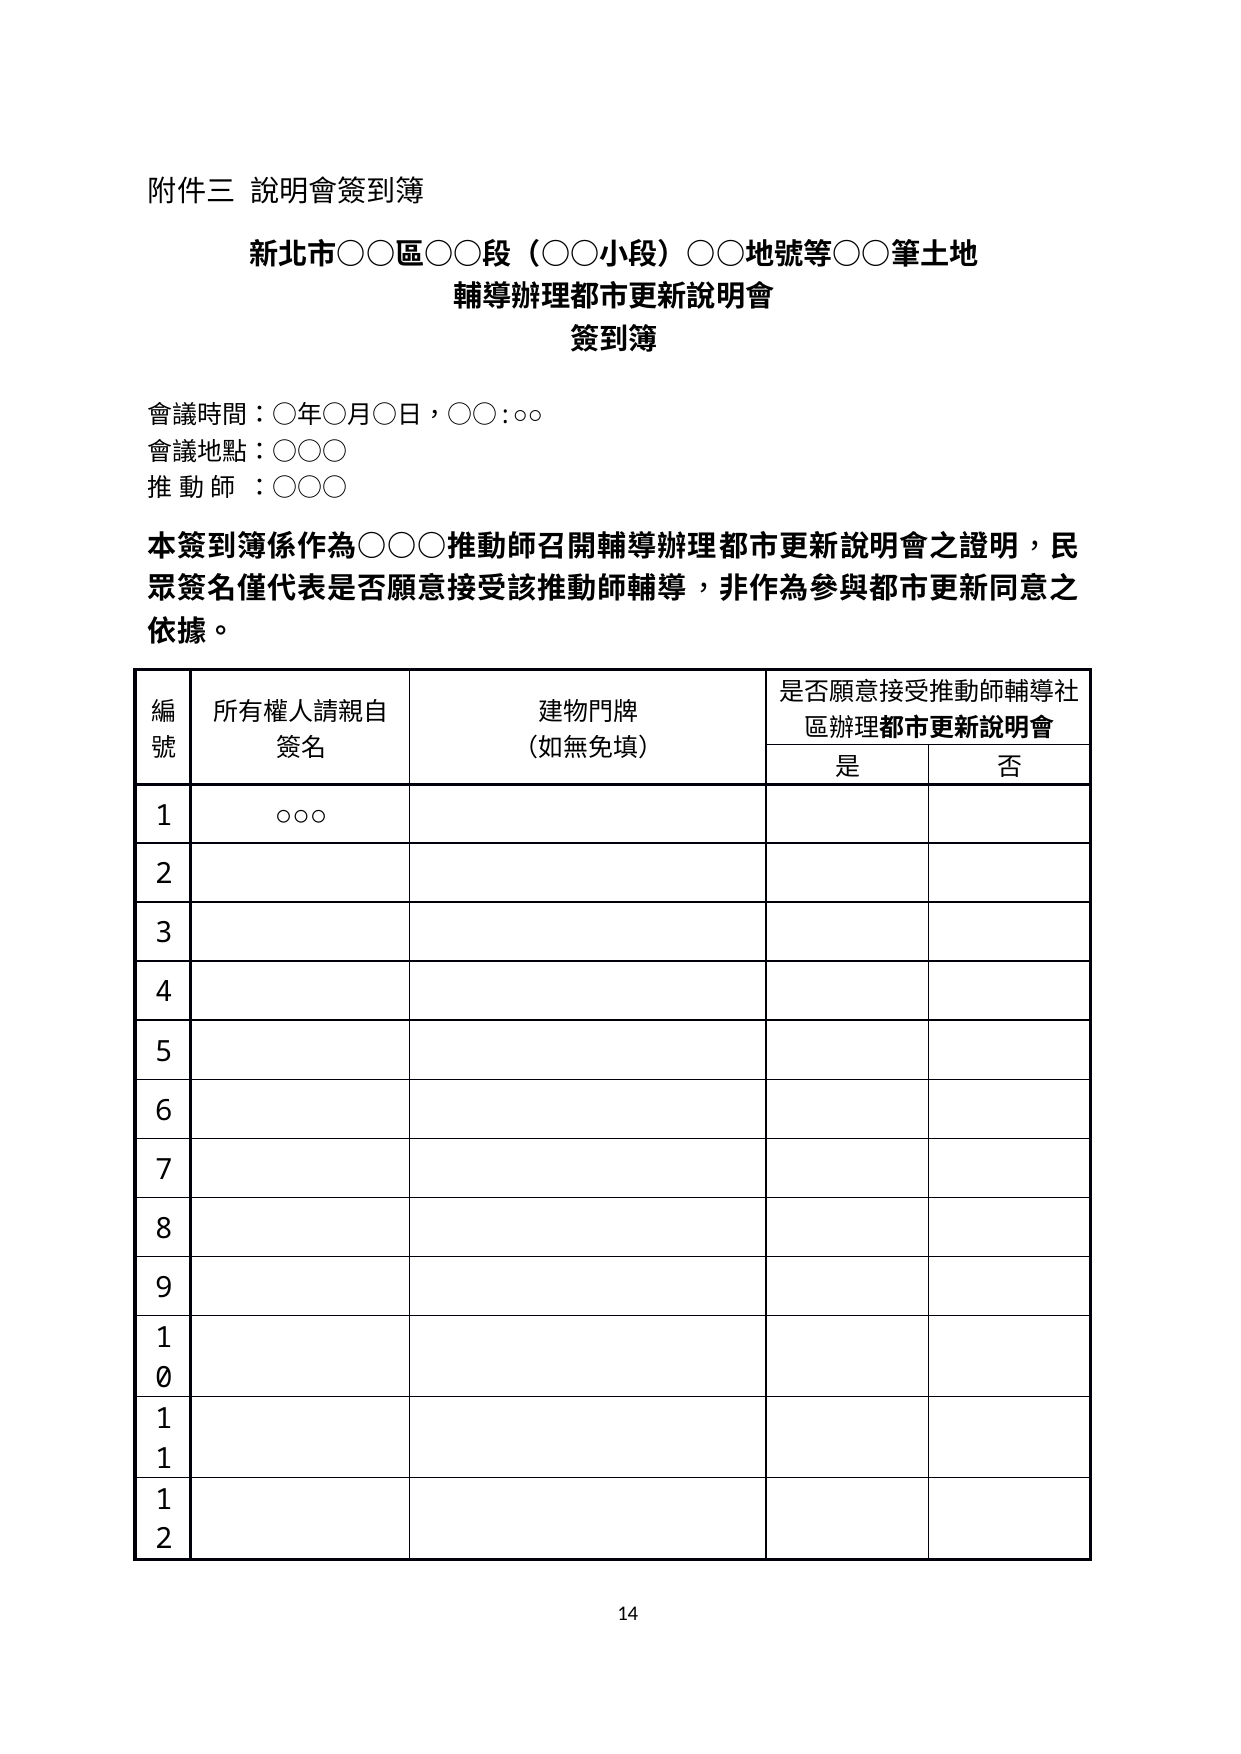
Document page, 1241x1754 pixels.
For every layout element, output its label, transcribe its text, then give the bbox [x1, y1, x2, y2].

table_cell [929, 1257, 1089, 1315]
table_cell [192, 1316, 409, 1396]
table_cell [192, 1478, 409, 1557]
table_cell [192, 962, 409, 1019]
table_cell 8 [137, 1198, 189, 1256]
table_cell [192, 1198, 409, 1256]
table_cell [929, 903, 1089, 960]
table_cell [192, 1021, 409, 1078]
table_cell [410, 1021, 765, 1078]
table_cell [410, 962, 765, 1019]
table_cell [410, 903, 765, 960]
table_cell [767, 1257, 928, 1315]
table_cell [767, 1478, 928, 1557]
table_cell 是 [767, 745, 928, 783]
table_cell 10 [137, 1316, 189, 1396]
text 附件三 說明會簽到簿 [148, 168, 1107, 210]
table_cell [410, 1139, 765, 1197]
table_cell [929, 1198, 1089, 1256]
table_cell [410, 1257, 765, 1315]
table_cell 否 [929, 745, 1089, 783]
table_cell [410, 1080, 765, 1137]
table_cell [767, 1080, 928, 1137]
table_cell 4 [137, 962, 189, 1019]
table_cell 11 [137, 1397, 189, 1477]
table_cell [192, 1257, 409, 1315]
table_cell [767, 962, 928, 1019]
table_cell [929, 962, 1089, 1019]
table_cell [767, 1397, 928, 1477]
table_cell [410, 1397, 765, 1477]
table_cell 9 [137, 1257, 189, 1315]
table_cell 12 [137, 1478, 189, 1557]
table_cell 7 [137, 1139, 189, 1197]
table_cell [410, 844, 765, 901]
table_cell [410, 1316, 765, 1396]
table_cell [929, 786, 1089, 842]
table_cell [192, 1397, 409, 1477]
table_cell 所有權人請親自簽名 [192, 671, 409, 783]
table_cell [929, 1478, 1089, 1557]
table_cell [767, 1316, 928, 1396]
table_cell 3 [137, 903, 189, 960]
table_cell 編號 [137, 671, 189, 783]
table_cell [929, 1397, 1089, 1477]
table_cell [192, 1139, 409, 1197]
table_cell [929, 844, 1089, 901]
table_cell 建物門牌 （如無免填） [410, 671, 765, 783]
table_cell [767, 1198, 928, 1256]
table_cell [192, 844, 409, 901]
table_cell 2 [137, 844, 189, 901]
table_cell [767, 903, 928, 960]
table_cell 1 [137, 786, 189, 842]
table_cell 5 [137, 1021, 189, 1078]
table_cell [767, 1139, 928, 1197]
table_cell 是否願意接受推動師輔導社區辦理都市更新說明會 [767, 671, 1089, 744]
table_cell [767, 844, 928, 901]
table_cell [929, 1080, 1089, 1137]
table_cell ○○○ [192, 786, 409, 842]
table_cell [410, 1198, 765, 1256]
table_cell [929, 1316, 1089, 1396]
table_cell [410, 1478, 765, 1557]
table_header 新北市○○區○○段（○○小段）○○地號等○○筆土地 輔導辦理都市更新說明會 簽到簿 會議時間：○年○月○日，○○:○○ 會議地點：○○○ 推動師 ：○○○ 本簽到簿係作為○○○推動師召開輔導辦理都市更新說明會之證明，民眾簽名僅代表是否願意接受該推動師輔導，非作為參與都市更新同意之依據。 [135, 231, 1091, 668]
table_cell [192, 903, 409, 960]
table_cell [767, 1021, 928, 1078]
table_cell 6 [137, 1080, 189, 1137]
table_cell [929, 1021, 1089, 1078]
table_cell [929, 1139, 1089, 1197]
table_cell [410, 786, 765, 842]
table_cell [192, 1080, 409, 1137]
table_cell [767, 786, 928, 842]
